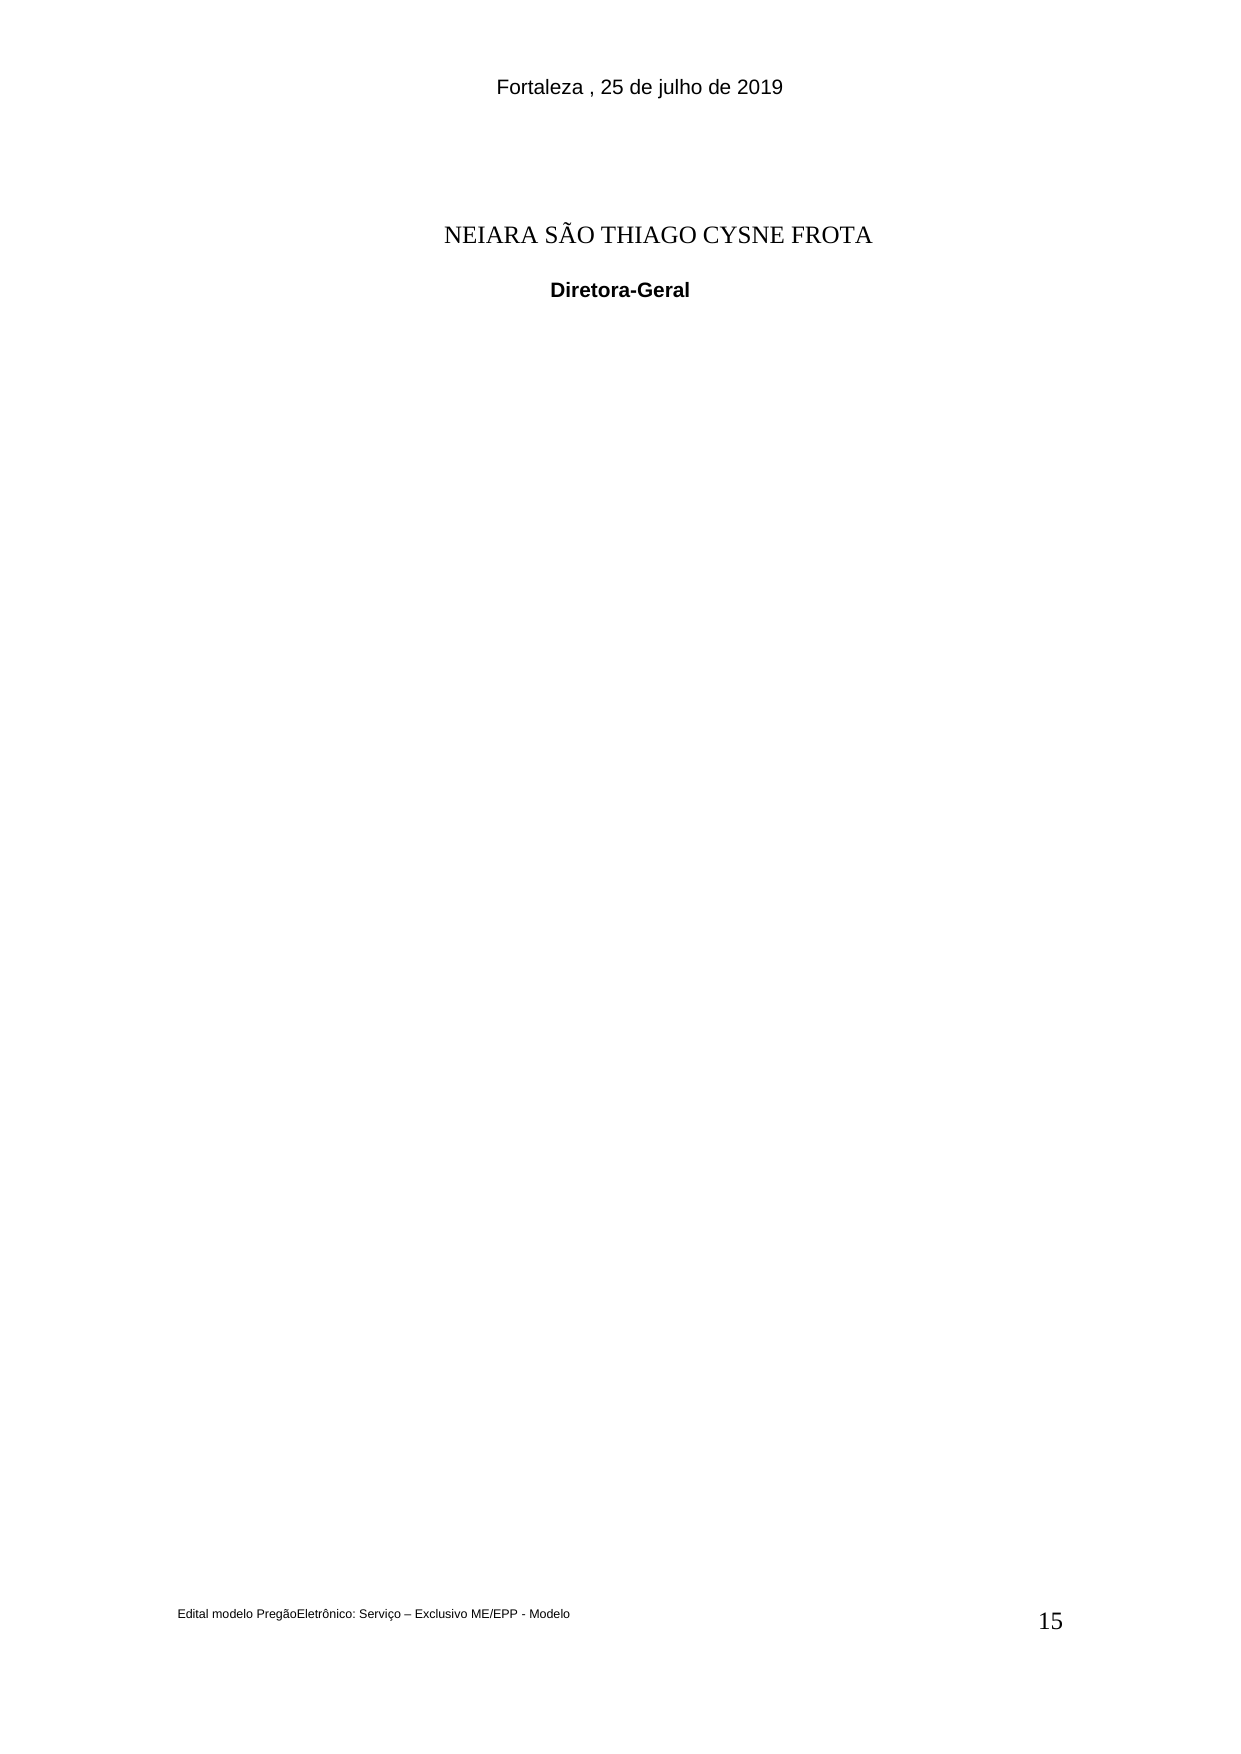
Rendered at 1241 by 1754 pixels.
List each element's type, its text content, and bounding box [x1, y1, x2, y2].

text Diretora-Geral [177, 278, 1063, 302]
text Fortaleza , 25 de julho de 2019 [215, 75, 1065, 99]
text NEIARA SÃO THIAGO CYSNE FROTA [177, 220, 1065, 249]
